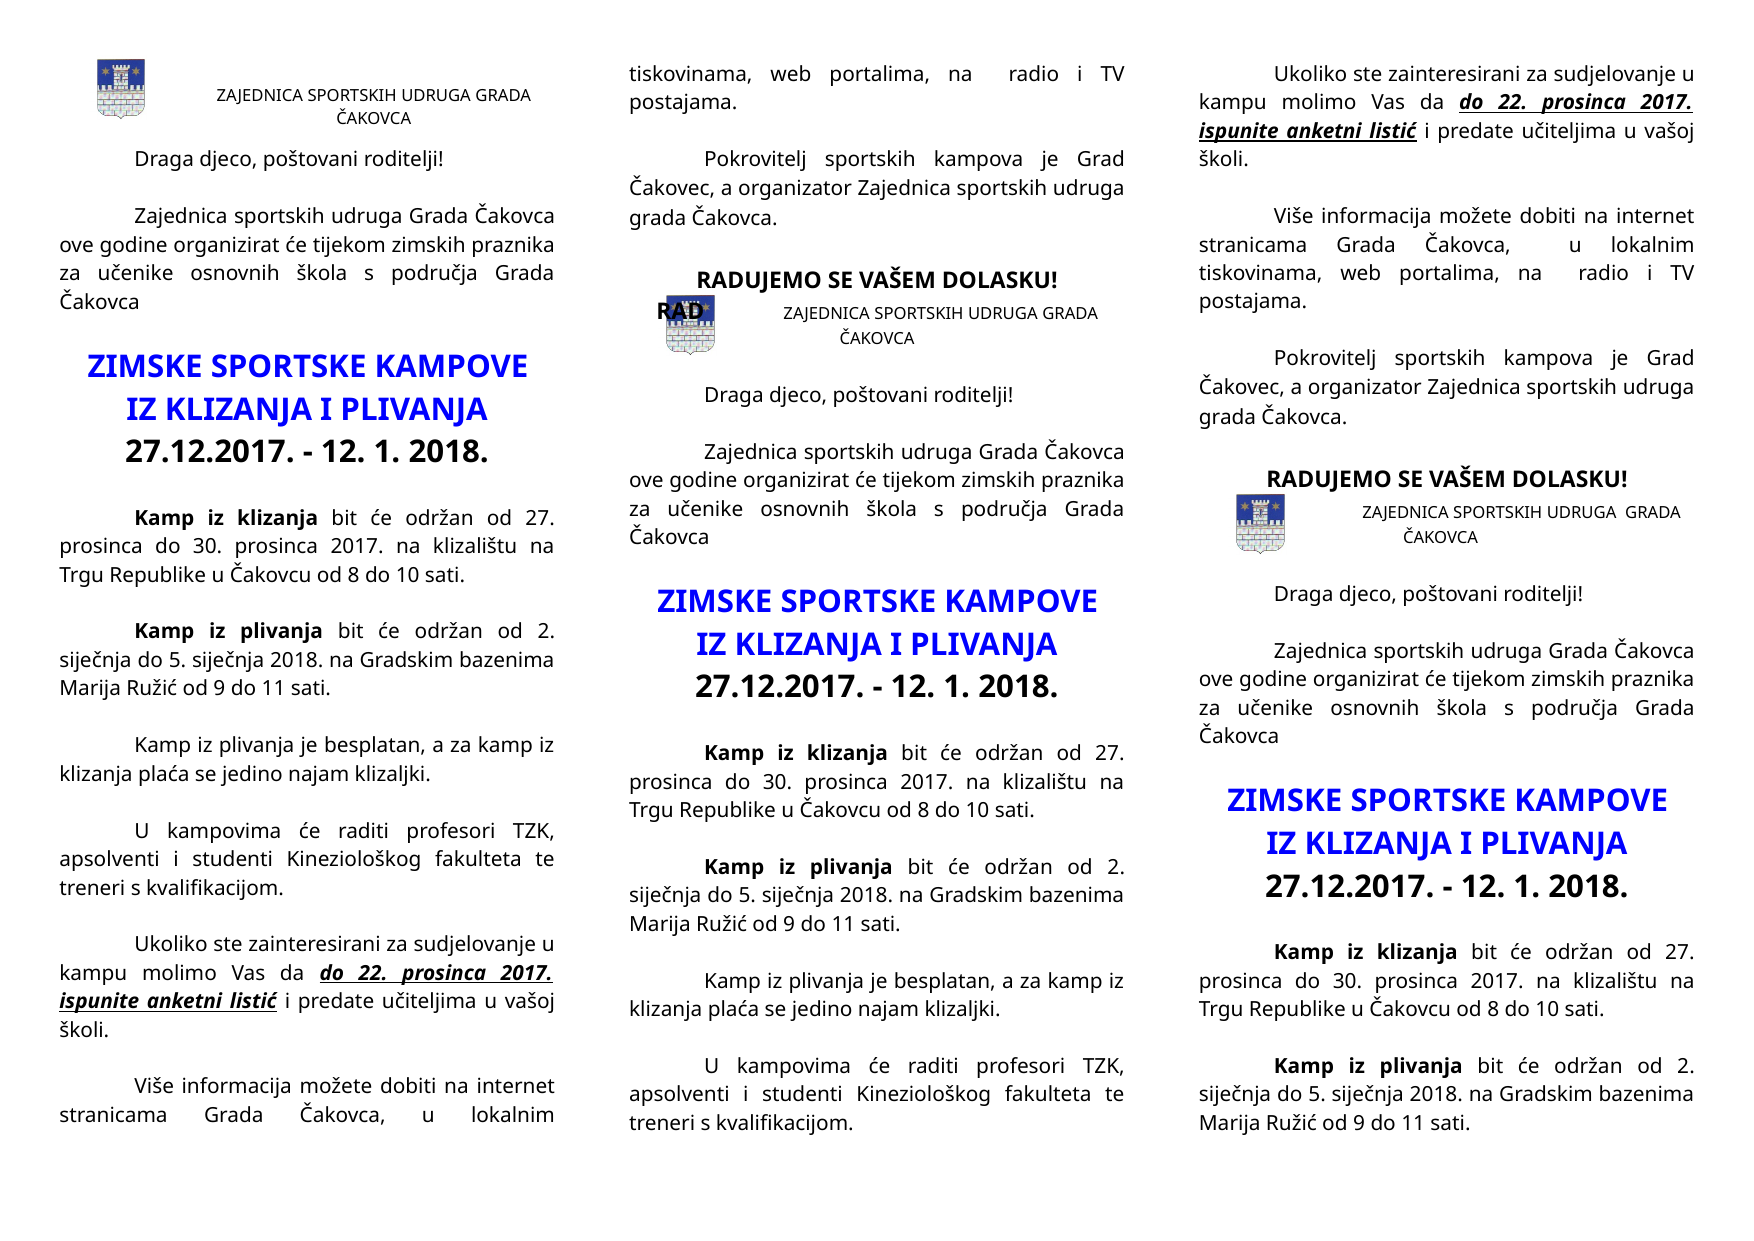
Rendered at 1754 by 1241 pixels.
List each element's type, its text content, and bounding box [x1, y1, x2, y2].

text Draga djeco, poštovani roditelji! [1199, 579, 1695, 608]
text Pokrovitelj sportskih kampova je Grad Čakovec, a organizator Zajednica sportskih udruga grada Čakovca. [1199, 343, 1695, 432]
text 27.12.2017. - 12. 1. 2018. [1199, 863, 1695, 906]
text IZ KLIZANJA I PLIVANJA [629, 622, 1125, 664]
text Kamp iz plivanja je besplatan, a za kamp iz klizanja plaća se jedino najam klizaljki. [629, 966, 1125, 1023]
text Više informacija možete dobiti na internet stranicama Grada Čakovca, u lokalnim [59, 1072, 555, 1128]
text Kamp iz klizanja bit će održan od 27. prosinca do 30. prosinca 2017. na klizalištu na Trgu Republike u Čakovcu od 8 do 10 sati. [59, 503, 555, 588]
text Kamp iz klizanja bit će održan od 27. prosinca do 30. prosinca 2017. na klizalištu na Trgu Republike u Čakovcu od 8 do 10 sati. [629, 738, 1125, 824]
text ZAJEDNICA SPORTSKIH UDRUGA GRADA ČAKOVCA [192, 84, 555, 129]
text Zajednica sportskih udruga Grada Čakovca ove godine organizirat će tijekom zimskih praznika za učenike osnovnih škola s područja Grada Čakovca [59, 202, 555, 315]
text Pokrovitelj sportskih kampova je Grad Čakovec, a organizator Zajednica sportskih udruga grada Čakovca. [629, 144, 1125, 232]
text U kampovima će raditi profesori TZK, apsolventi i studenti Kineziološkog fakulteta te treneri s kvalifikacijom. [59, 816, 555, 901]
text 27.12.2017. - 12. 1. 2018. [629, 664, 1125, 707]
text Više informacija možete dobiti na internet stranicama Grada Čakovca, u lokalnim tiskovinama, web portalima, na radio i TV postajama. [1199, 201, 1695, 315]
text Draga djeco, poštovani roditelji! [59, 142, 555, 173]
text Kamp iz plivanja bit će održan od 2. siječnja do 5. siječnja 2018. na Gradskim bazenima Marija Ružić od 9 do 11 sati. [1199, 1051, 1695, 1136]
text 27.12.2017. - 12. 1. 2018. [59, 429, 555, 472]
text RADUJEMO SE VAŠEM DOLASKU! [629, 264, 1125, 295]
text Draga djeco, poštovani roditelji! [629, 380, 1125, 409]
text Zajednica sportskih udruga Grada Čakovca ove godine organizirat će tijekom zimskih praznika za učenike osnovnih škola s područja Grada Čakovca [629, 437, 1125, 551]
subtitle ZIMSKE SPORTSKE KAMPOVE [1200, 778, 1695, 821]
text Ukoliko ste zainteresirani za sudjelovanje u kampu molimo Vas da do 22. prosinca 2017. ispunite anketni listić i predate učiteljima u vašoj školi. [1199, 59, 1695, 173]
text IZ KLIZANJA I PLIVANJA [59, 386, 555, 429]
text [73, 46, 162, 128]
subtitle ZIMSKE SPORTSKE KAMPOVE [630, 579, 1125, 622]
text Kamp iz plivanja je besplatan, a za kamp iz klizanja plaća se jedino najam klizaljki. [59, 730, 555, 787]
text ZAJEDNICA SPORTSKIH UDRUGA GRADA ČAKOVCA [1199, 481, 1695, 563]
subtitle ZIMSKE SPORTSKE KAMPOVE [61, 344, 555, 386]
text Kamp iz plivanja bit će održan od 2. siječnja do 5. siječnja 2018. na Gradskim bazenima Marija Ružić od 9 do 11 sati. [59, 617, 555, 702]
text IZ KLIZANJA I PLIVANJA [1199, 821, 1695, 863]
text RADUJEMO SE VAŠEM DOLASKU! [1199, 463, 1695, 494]
text Kamp iz klizanja bit će održan od 27. prosinca do 30. prosinca 2017. na klizalištu na Trgu Republike u Čakovcu od 8 do 10 sati. [1199, 937, 1695, 1023]
text Zajednica sportskih udruga Grada Čakovca ove godine organizirat će tijekom zimskih praznika za učenike osnovnih škola s područja Grada Čakovca [1199, 636, 1695, 750]
text U kampovima će raditi profesori TZK, apsolventi i studenti Kineziološkog fakulteta te treneri s kvalifikacijom. [629, 1051, 1125, 1136]
text tiskovinama, web portalima, na radio i TV postajama. [629, 59, 1125, 116]
text RAD ZAJEDNICA SPORTSKIH UDRUGA GRADA ČAKOVCA [629, 282, 1125, 364]
text Ukoliko ste zainteresirani za sudjelovanje u kampu molimo Vas da do 22. prosinca 2017. ispunite anketni listić i predate učiteljima u vašoj školi. [59, 929, 555, 1043]
text Kamp iz plivanja bit će održan od 2. siječnja do 5. siječnja 2018. na Gradskim bazenima Marija Ružić od 9 do 11 sati. [629, 852, 1125, 937]
